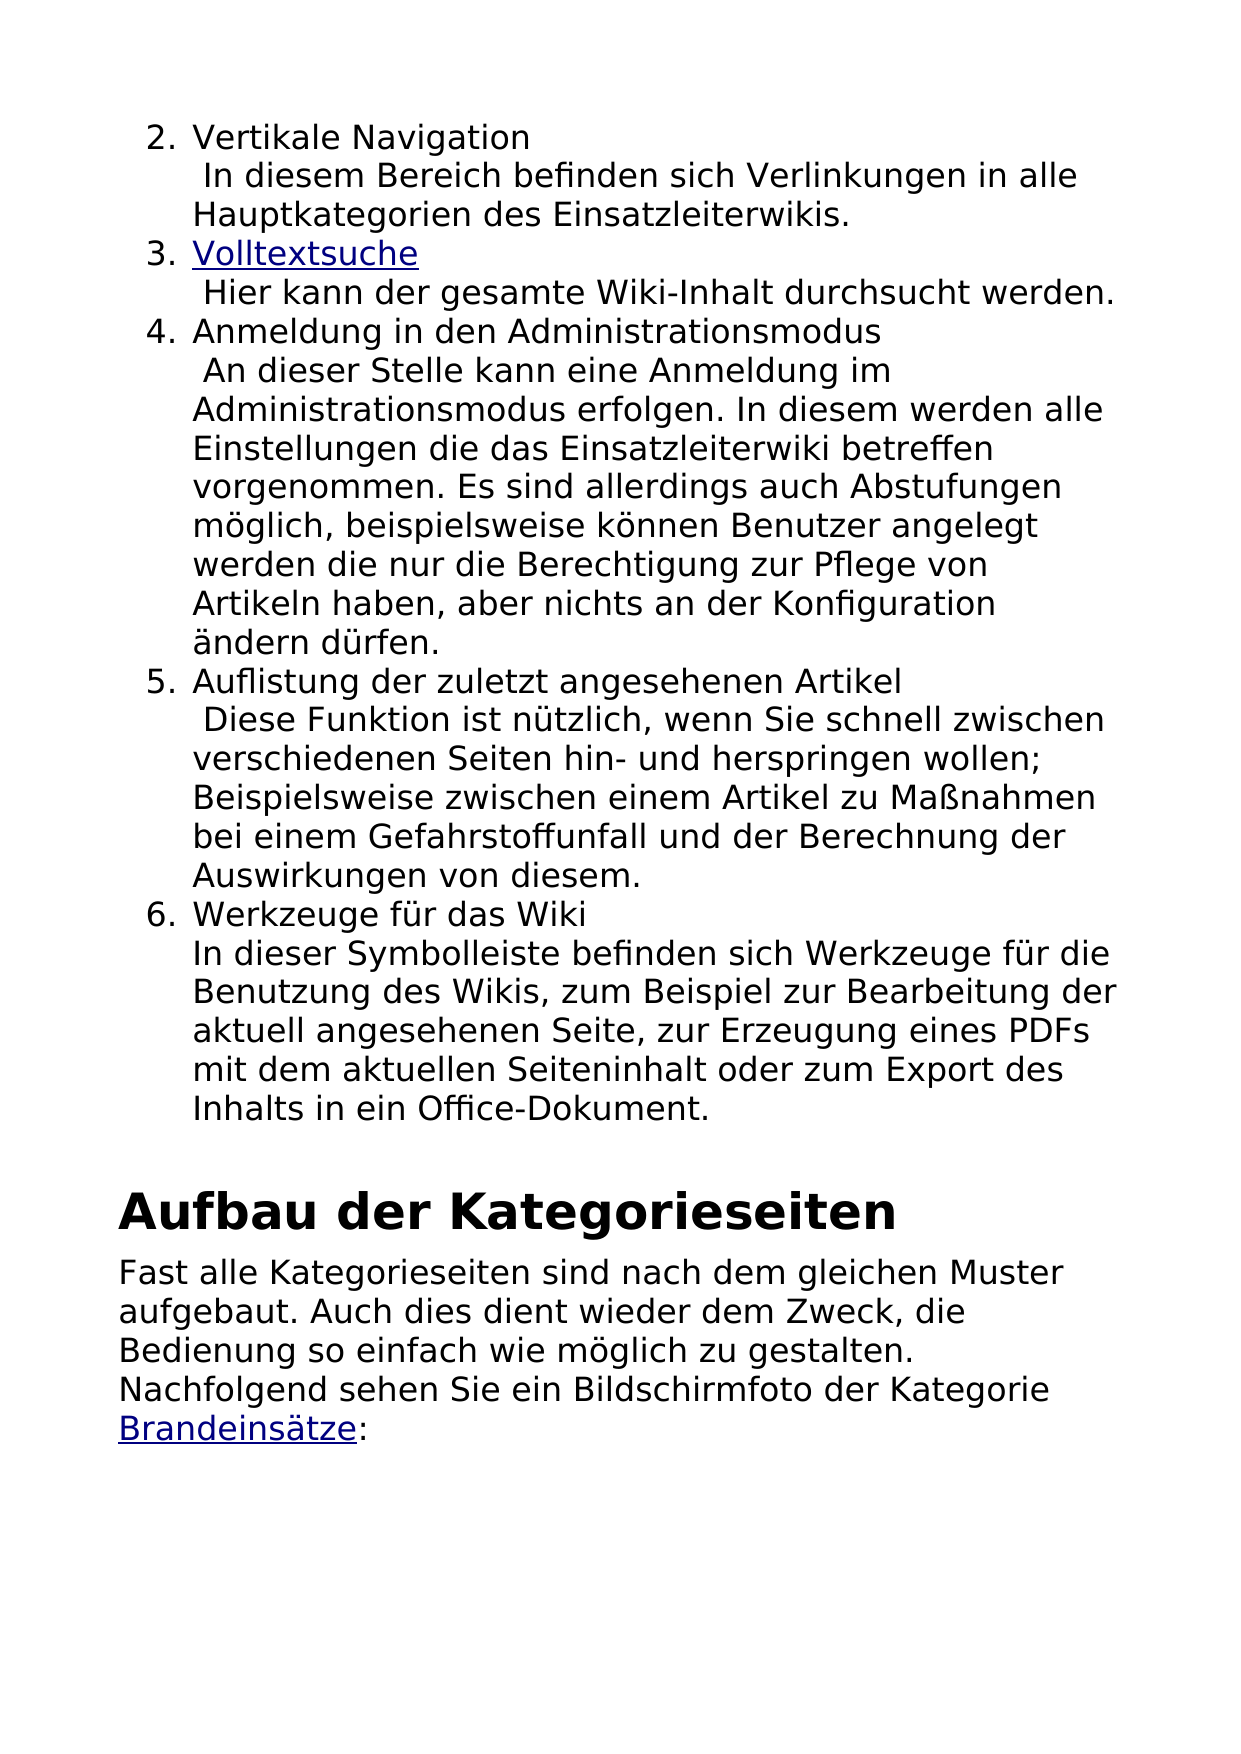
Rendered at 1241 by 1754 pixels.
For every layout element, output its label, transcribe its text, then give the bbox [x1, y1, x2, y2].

list Werkzeuge für das Wiki In dieser Symbolleiste befinden sich Werkzeuge für die Benutzung des Wikis, zum Beispiel zur Bearbeitung der aktuell angesehenen Seite, zur Erzeugung eines PDFs mit dem aktuellen Seiteninhalt oder zum Export des Inhalts in ein Office-Dokument. [177, 895, 1122, 1128]
text Fast alle Kategorieseiten sind nach dem gleichen Muster aufgebaut. Auch dies dient wieder dem Zweck, die Bedienung so einfach wie möglich zu gestalten. Nachfolgend sehen Sie ein Bildschirmfoto der Kategorie Brandeinsätze: [118, 1253, 1122, 1448]
list Vertikale Navigation In diesem Bereich befinden sich Verlinkungen in alle Hauptkategorien des Einsatzleiterwikis. [177, 118, 1122, 235]
subtitle Aufbau der Kategorieseiten [118, 1183, 1122, 1241]
list Anmeldung in den Administrationsmodus An dieser Stelle kann eine Anmeldung im Administrationsmodus erfolgen. In diesem werden alle Einstellungen die das Einsatzleiterwiki betreffen vorgenommen. Es sind allerdings auch Abstufungen möglich, beispielsweise können Benutzer angelegt werden die nur die Berechtigung zur Pflege von Artikeln haben, aber nichts an der Konfiguration ändern dürfen. [177, 312, 1122, 662]
list Volltextsuche Hier kann der gesamte Wiki-Inhalt durchsucht werden. [177, 235, 1122, 312]
list Auflistung der zuletzt angesehenen Artikel Diese Funktion ist nützlich, wenn Sie schnell zwischen verschiedenen Seiten hin- und herspringen wollen; Beispielsweise zwischen einem Artikel zu Maßnahmen bei einem Gefahrstoffunfall und der Berechnung der Auswirkungen von diesem. [177, 662, 1122, 895]
